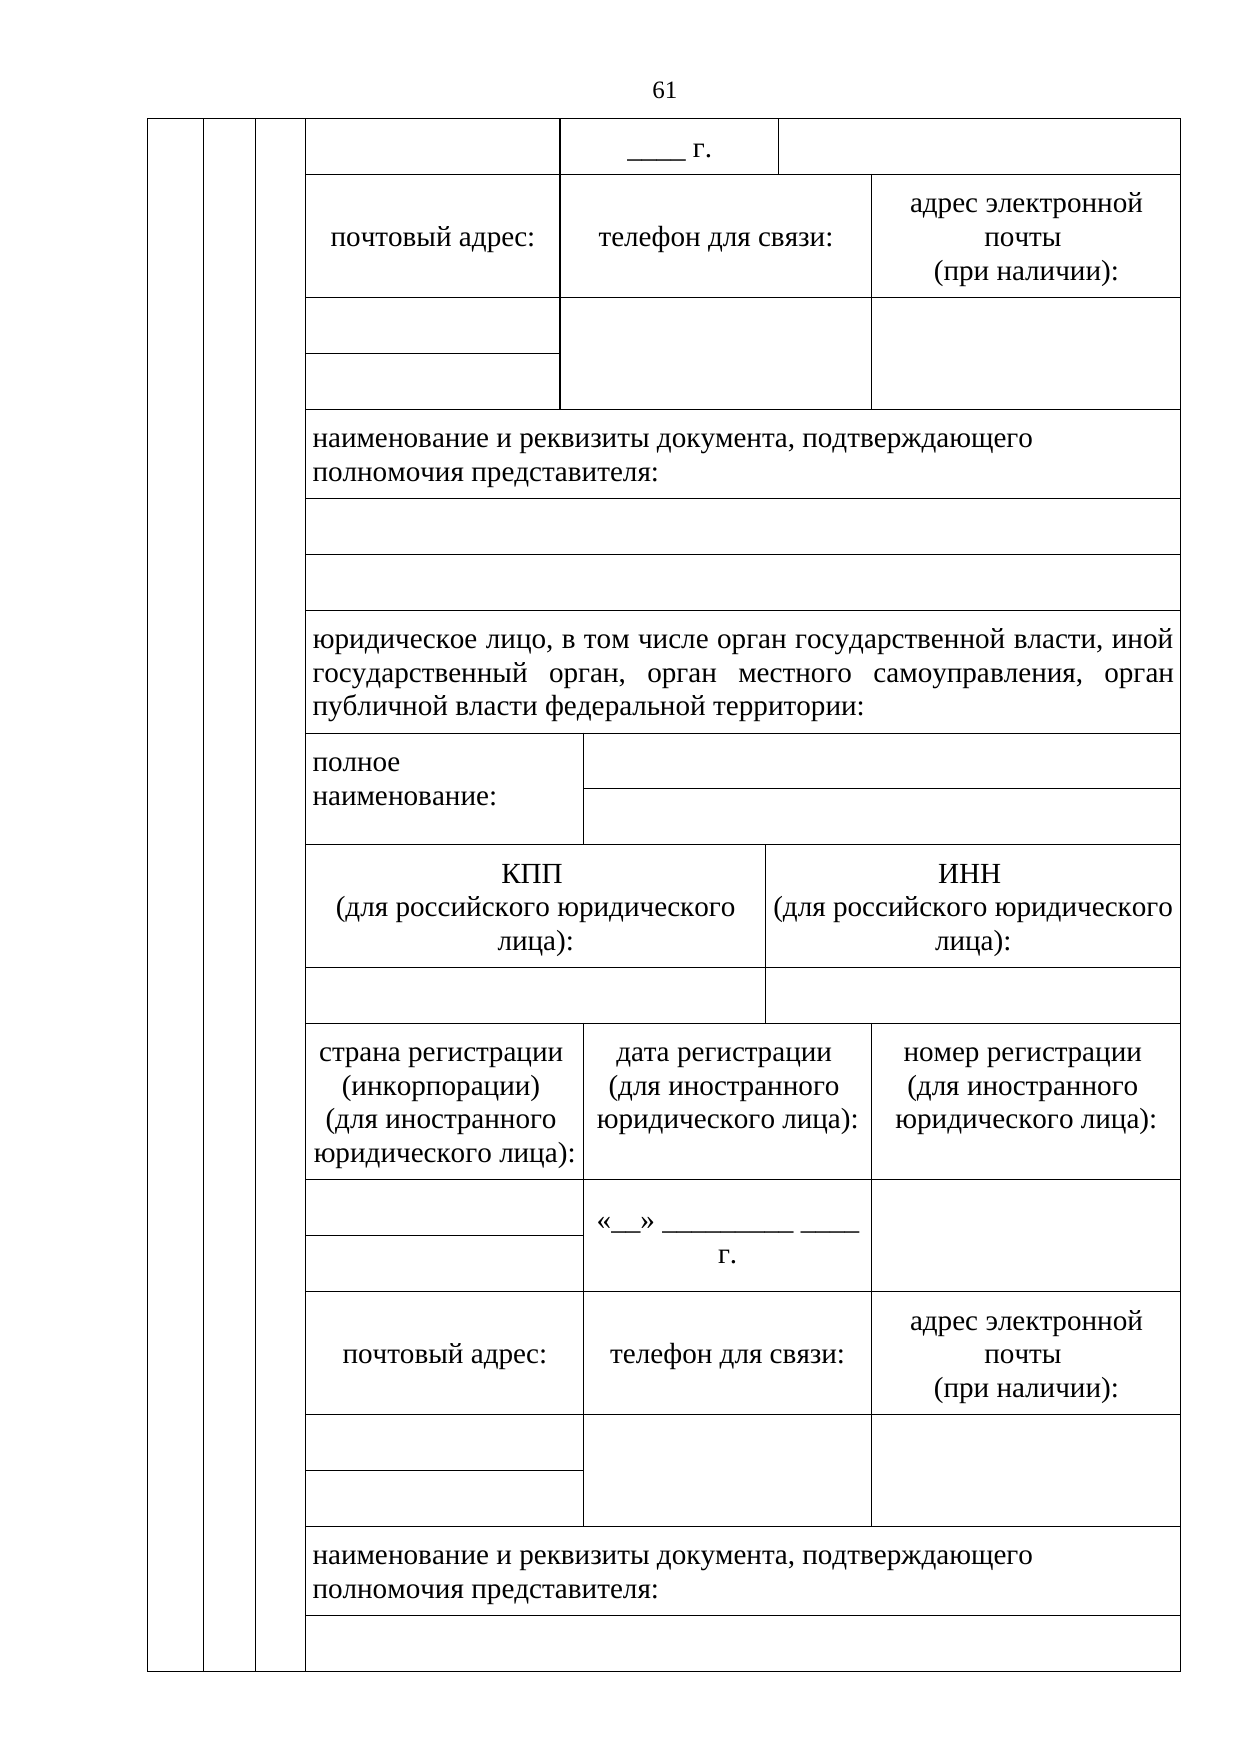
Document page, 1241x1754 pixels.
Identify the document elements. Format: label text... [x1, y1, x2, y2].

table_cell [561, 298, 871, 408]
table_cell дата регистрации (для иностранного юридического лица): [584, 1024, 871, 1179]
table_cell ИНН (для российского юридического лица): [766, 845, 1180, 967]
table_cell [584, 1415, 871, 1526]
table_cell [306, 119, 559, 174]
table_cell [306, 354, 559, 408]
table_cell [872, 1180, 1180, 1291]
table_cell [306, 298, 559, 353]
table_cell [766, 968, 1180, 1023]
table_cell адрес электронной почты (при наличии): [872, 175, 1180, 297]
table_cell страна регистрации (инкорпорации) (для иностранного юридического лица): [306, 1024, 583, 1179]
table_cell [148, 119, 203, 1671]
table_cell [256, 119, 305, 1671]
table_cell наименование и реквизиты документа, подтверждающего полномочия представителя: [306, 1527, 1180, 1615]
table_cell КПП (для российского юридического лица): [306, 845, 765, 967]
table_cell адрес электронной почты (при наличии): [872, 1292, 1180, 1414]
table_cell наименование и реквизиты документа, подтверждающего полномочия представителя: [306, 410, 1180, 498]
table_cell номер регистрации (для иностранного юридического лица): [872, 1024, 1180, 1179]
table_cell телефон для связи: [561, 175, 871, 297]
table_cell [204, 119, 255, 1671]
table_cell полное наименование: [306, 734, 583, 844]
table_cell телефон для связи: [584, 1292, 871, 1414]
table_cell «__» _________ ____ г. [584, 1180, 871, 1291]
table_cell [779, 119, 1180, 174]
table_cell [306, 499, 1180, 554]
table_cell ____ г. [561, 119, 778, 174]
table_cell [306, 968, 765, 1023]
table_cell [584, 789, 1180, 844]
table_cell [306, 1180, 583, 1235]
table_cell [306, 555, 1180, 609]
table_cell [872, 1415, 1180, 1526]
table_cell [306, 1236, 583, 1291]
table_cell [872, 298, 1180, 408]
table_cell почтовый адрес: [306, 1292, 583, 1414]
table_cell [306, 1616, 1180, 1671]
table_cell [306, 1415, 583, 1470]
table_cell юридическое лицо, в том числе орган государственной власти, иной государственный орган, орган местного самоуправления, орган публичной власти федеральной территории: [306, 611, 1180, 732]
table_cell [584, 734, 1180, 788]
table_cell почтовый адрес: [306, 175, 559, 297]
table_cell [306, 1471, 583, 1526]
